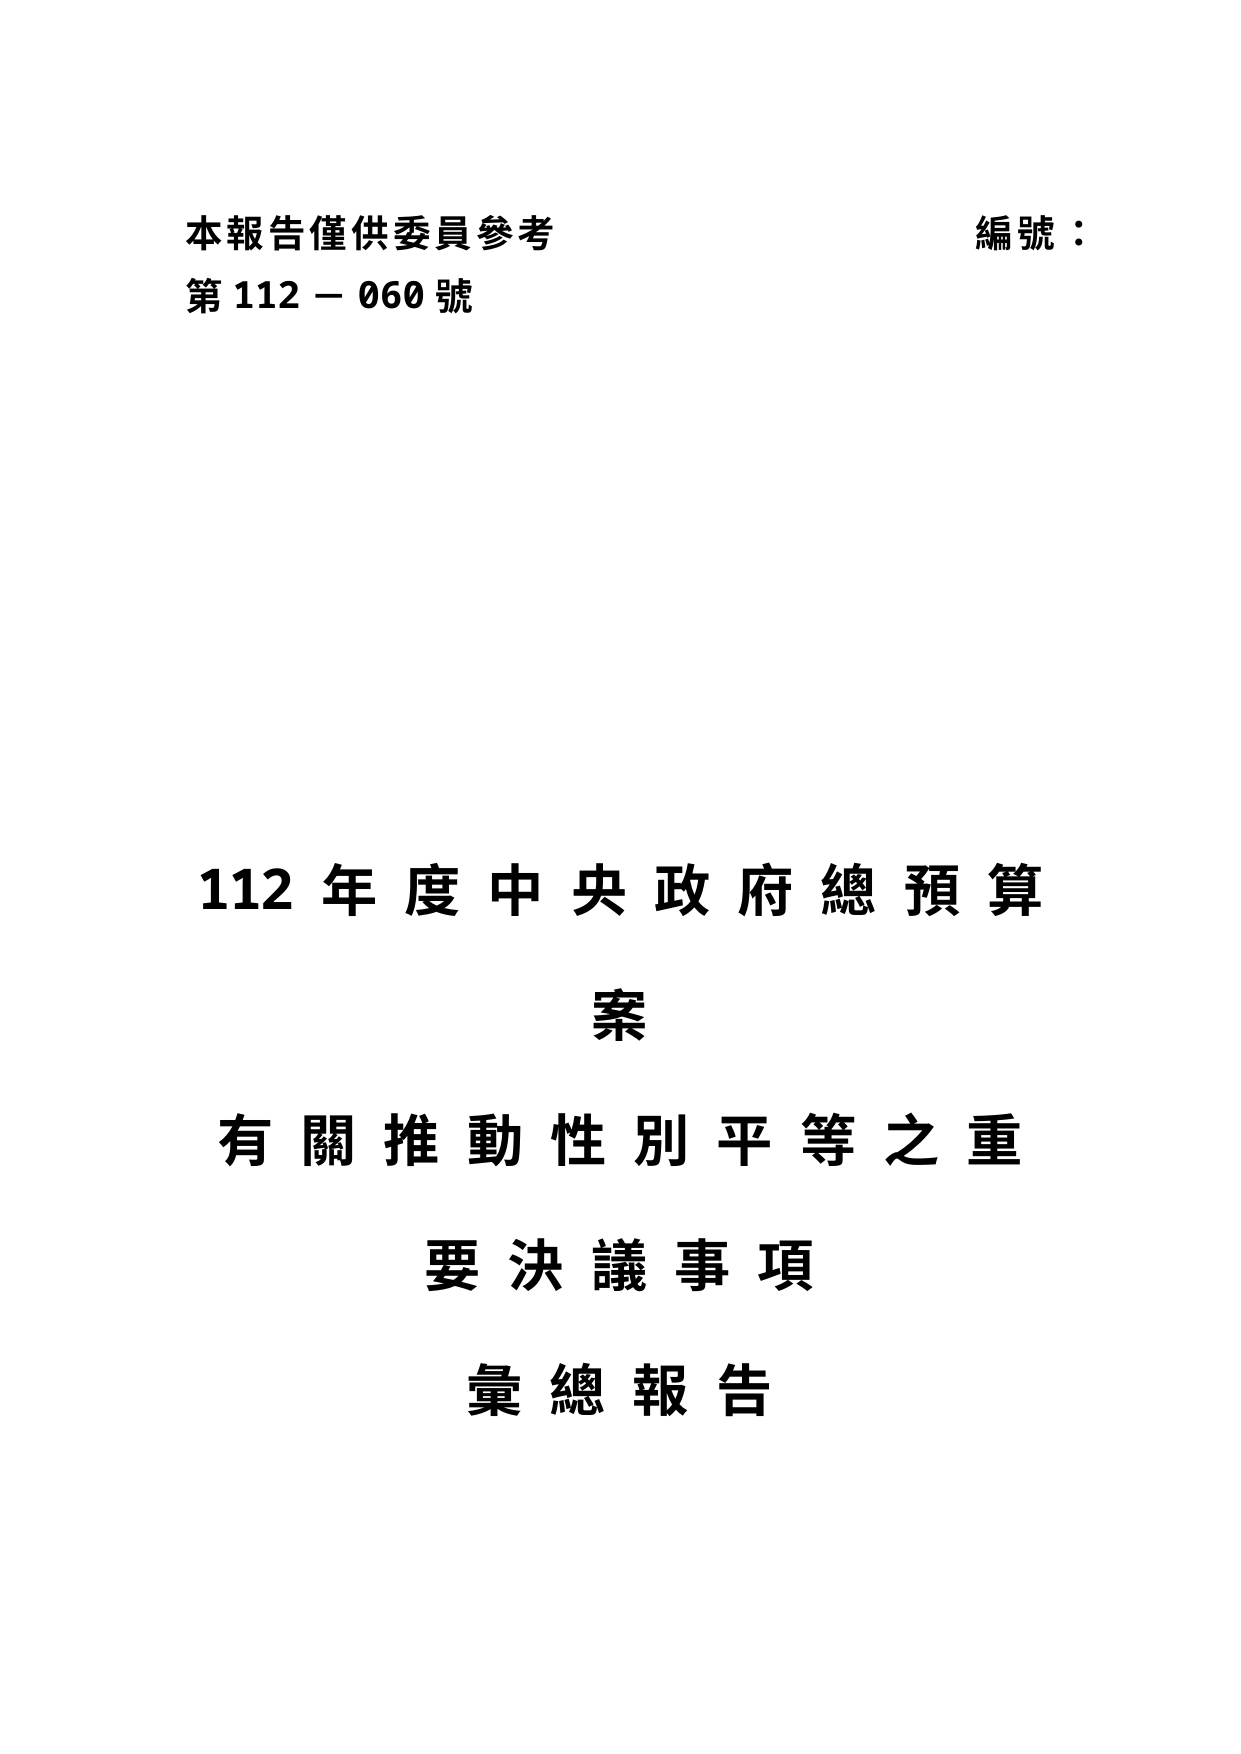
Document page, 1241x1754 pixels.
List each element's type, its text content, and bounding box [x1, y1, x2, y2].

text 112年度中央政府總預算案 [183, 814, 1058, 1064]
text 本報告僅供委員參考 編號：第112－060號 [183, 189, 1058, 314]
text 有關推動性別平等之重要決議事項 [183, 1064, 1058, 1314]
text 彙總報告 [183, 1314, 1058, 1439]
